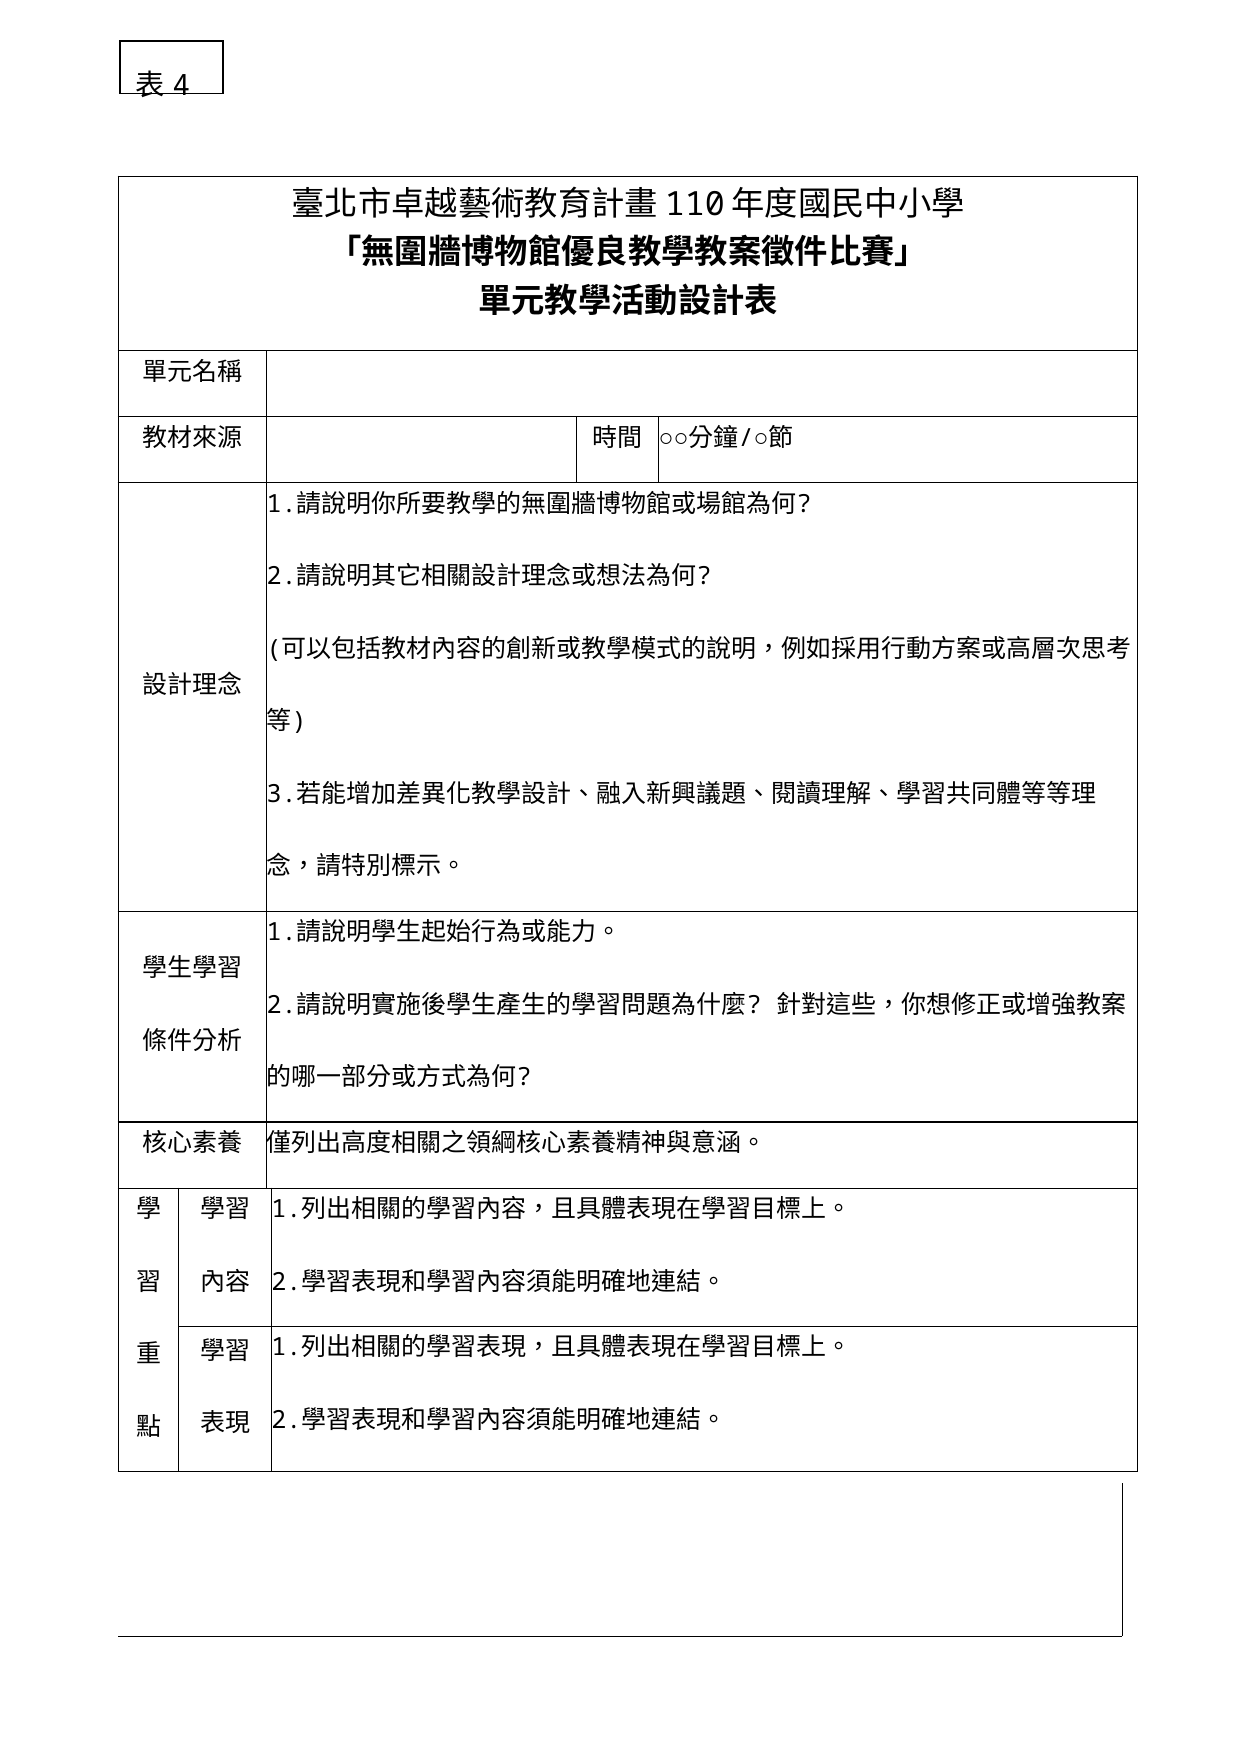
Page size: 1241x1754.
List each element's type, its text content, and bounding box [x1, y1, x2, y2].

table_cell ○○分鐘/○節 [659, 417, 1137, 482]
table_cell 1.請說明你所要教學的無圍牆博物館或場館為何? 2.請說明其它相關設計理念或想法為何? (可以包括教材內容的創新或教學模式的說明，例如採用行動方案或高層次思考等) 3.若能增加差異化教學設計、融入新興議題、閱讀理解、學習共同體等等理念，請特別標示。 [267, 483, 1137, 911]
table_cell 教材來源 [119, 417, 266, 482]
table_cell 學生學習 條件分析 [119, 912, 266, 1121]
table_header 臺北市卓越藝術教育計畫110年度國民中小學 「無圍牆博物館優良教學教案徵件比賽」 單元教學活動設計表 [119, 177, 1137, 350]
table_cell [267, 417, 576, 482]
table_cell 學 習 重 點 [119, 1189, 178, 1471]
table_cell 學習 內容 [179, 1189, 271, 1326]
table_cell 核心素養 [119, 1123, 266, 1187]
table_cell 僅列出高度相關之領綱核心素養精神與意涵。 [267, 1123, 1137, 1187]
table_cell 設計理念 [119, 483, 266, 911]
table_cell 時間 [577, 417, 658, 482]
table_cell [267, 351, 1137, 416]
table_cell 1.列出相關的學習表現，且具體表現在學習目標上。 2.學習表現和學習內容須能明確地連結。 [272, 1327, 1137, 1471]
table_cell 1.請說明學生起始行為或能力。 2.請說明實施後學生產生的學習問題為什麼? 針對這些，你想修正或增強教案的哪一部分或方式為何? [267, 912, 1137, 1121]
table_cell 學習 表現 [179, 1327, 271, 1471]
table_cell 單元名稱 [119, 351, 266, 416]
table_cell 1.列出相關的學習內容，且具體表現在學習目標上。 2.學習表現和學習內容須能明確地連結。 [272, 1189, 1137, 1326]
